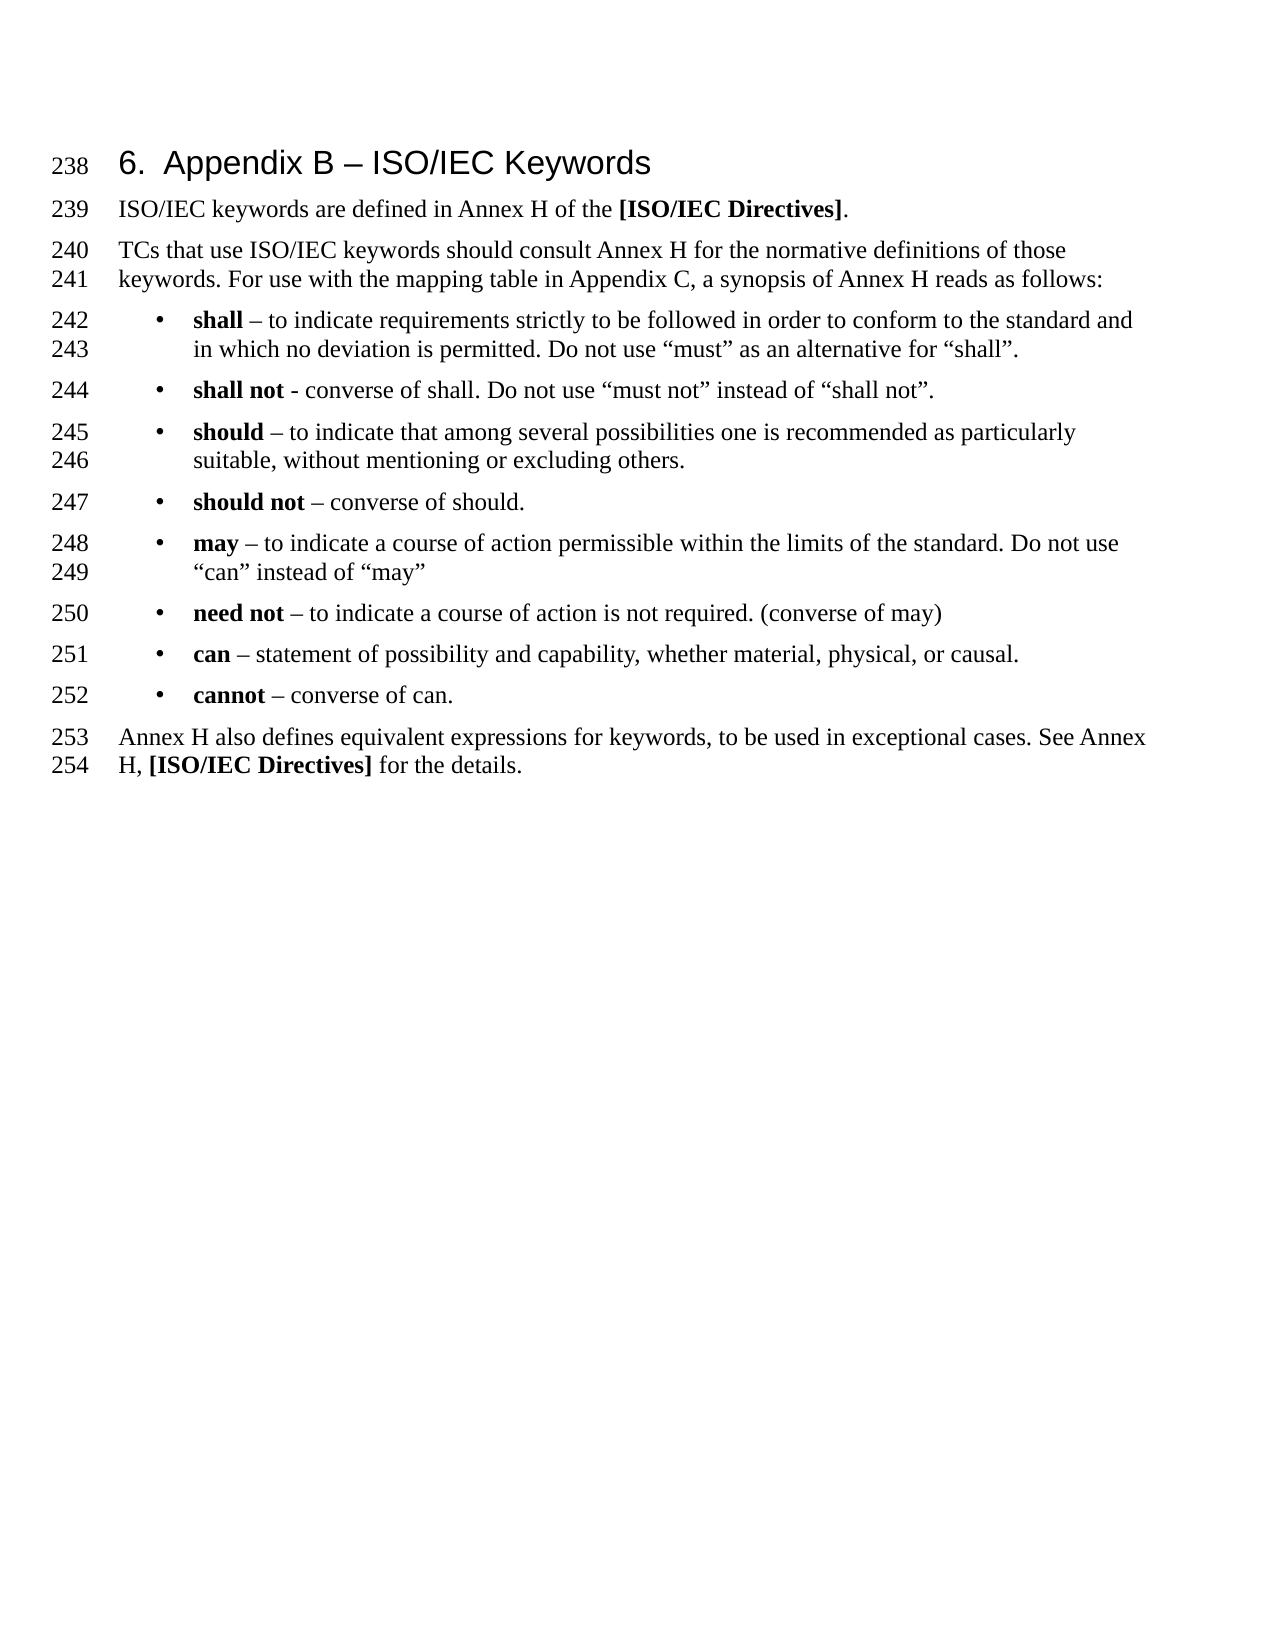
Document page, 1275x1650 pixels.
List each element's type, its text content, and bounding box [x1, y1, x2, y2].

text TCs that use ISO/IEC keywords should consult Annex H for the normative definitions of those keywords. For use with the mapping table in Appendix C, a synopsis of Annex H reads as follows: [118, 236, 1157, 293]
list need not – to indicate a course of action is not required. (converse of may) [156, 598, 1157, 627]
list cannot – converse of can. [156, 681, 1157, 709]
list shall – to indicate requirements strictly to be followed in order to conform to the standard and in which no deviation is permitted. Do not use “must” as an alternative for “shall”. [156, 306, 1157, 363]
list should not – converse of should. [156, 487, 1157, 516]
list shall not - converse of shall. Do not use “must not” instead of “shall not”. [156, 376, 1157, 404]
text ISO/IEC keywords are defined in Annex H of the [ISO/IEC Directives]. [118, 194, 1157, 223]
list can – statement of possibility and capability, whether material, physical, or causal. [156, 639, 1157, 668]
list may – to indicate a course of action permissible within the limits of the standard. Do not use “can” instead of “may” [156, 528, 1157, 586]
subtitle Appendix B – ISO/IEC Keywords [118, 143, 1157, 182]
text Annex H also defines equivalent expressions for keywords, to be used in exceptional cases. See Annex H, [ISO/IEC Directives] for the details. [118, 722, 1157, 779]
list should – to indicate that among several possibilities one is recommended as particularly suitable, without mentioning or excluding others. [156, 417, 1157, 474]
